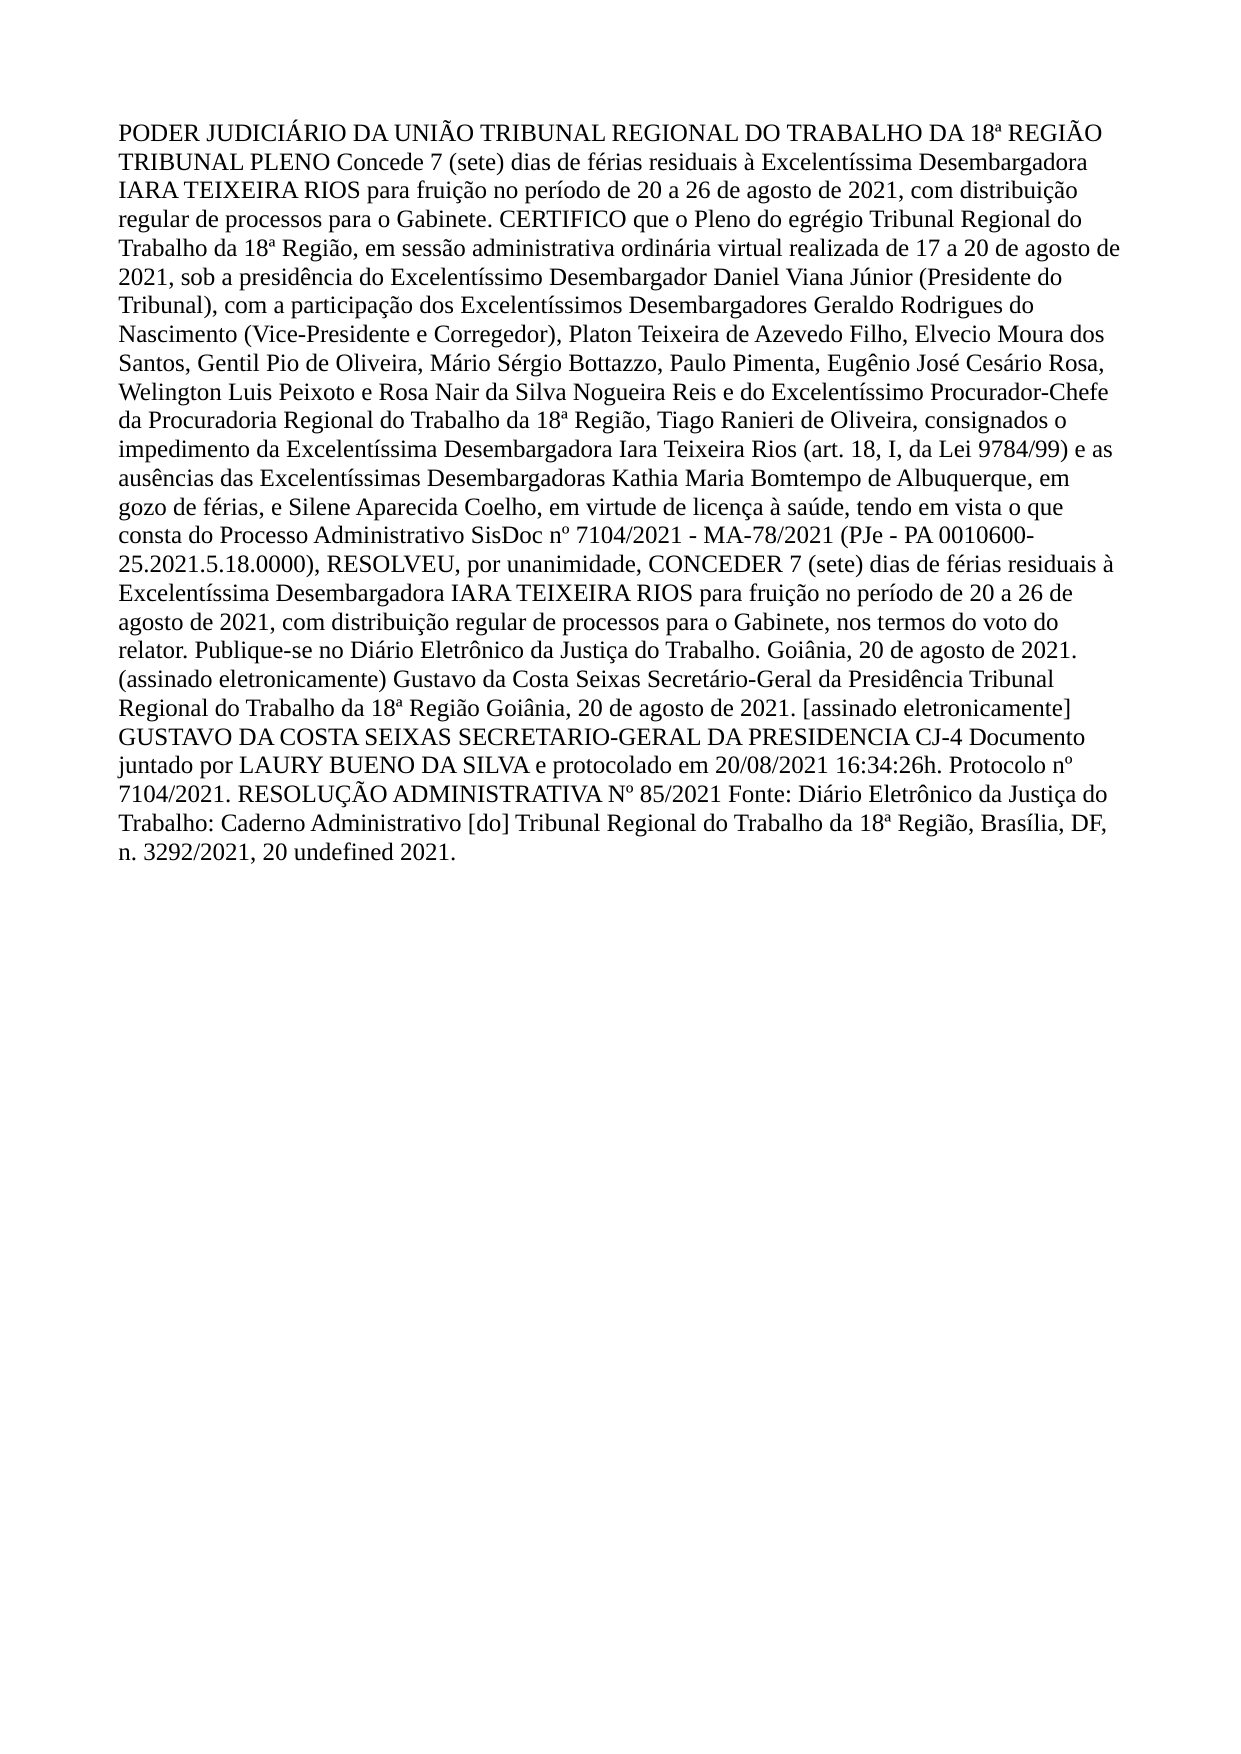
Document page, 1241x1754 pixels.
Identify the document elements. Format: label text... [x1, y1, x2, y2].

text PODER JUDICIÁRIO DA UNIÃO TRIBUNAL REGIONAL DO TRABALHO DA 18ª REGIÃO TRIBUNAL PLENO Concede 7 (sete) dias de férias residuais à Excelentíssima Desembargadora IARA TEIXEIRA RIOS para fruição no período de 20 a 26 de agosto de 2021, com distribuição regular de processos para o Gabinete. CERTIFICO que o Pleno do egrégio Tribunal Regional do Trabalho da 18ª Região, em sessão administrativa ordinária virtual realizada de 17 a 20 de agosto de 2021, sob a presidência do Excelentíssimo Desembargador Daniel Viana Júnior (Presidente do Tribunal), com a participação dos Excelentíssimos Desembargadores Geraldo Rodrigues do Nascimento (Vice-Presidente e Corregedor), Platon Teixeira de Azevedo Filho, Elvecio Moura dos Santos, Gentil Pio de Oliveira, Mário Sérgio Bottazzo, Paulo Pimenta, Eugênio José Cesário Rosa, Welington Luis Peixoto e Rosa Nair da Silva Nogueira Reis e do Excelentíssimo Procurador-Chefe da Procuradoria Regional do Trabalho da 18ª Região, Tiago Ranieri de Oliveira, consignados o impedimento da Excelentíssima Desembargadora Iara Teixeira Rios (art. 18, I, da Lei 9784/99) e as ausências das Excelentíssimas Desembargadoras Kathia Maria Bomtempo de Albuquerque, em gozo de férias, e Silene Aparecida Coelho, em virtude de licença à saúde, tendo em vista o que consta do Processo Administrativo SisDoc nº 7104/2021 - MA-78/2021 (PJe - PA 0010600-25.2021.5.18.0000), RESOLVEU, por unanimidade, CONCEDER 7 (sete) dias de férias residuais à Excelentíssima Desembargadora IARA TEIXEIRA RIOS para fruição no período de 20 a 26 de agosto de 2021, com distribuição regular de processos para o Gabinete, nos termos do voto do relator. Publique-se no Diário Eletrônico da Justiça do Trabalho. Goiânia, 20 de agosto de 2021. (assinado eletronicamente) Gustavo da Costa Seixas Secretário-Geral da Presidência Tribunal Regional do Trabalho da 18ª Região Goiânia, 20 de agosto de 2021. [assinado eletronicamente] GUSTAVO DA COSTA SEIXAS SECRETARIO-GERAL DA PRESIDENCIA CJ-4 Documento juntado por LAURY BUENO DA SILVA e protocolado em 20/08/2021 16:34:26h. Protocolo nº 7104/2021. RESOLUÇÃO ADMINISTRATIVA Nº 85/2021 Fonte: Diário Eletrônico da Justiça do Trabalho: Caderno Administrativo [do] Tribunal Regional do Trabalho da 18ª Região, Brasília, DF, n. 3292/2021, 20 undefined 2021. [118, 118, 1122, 866]
